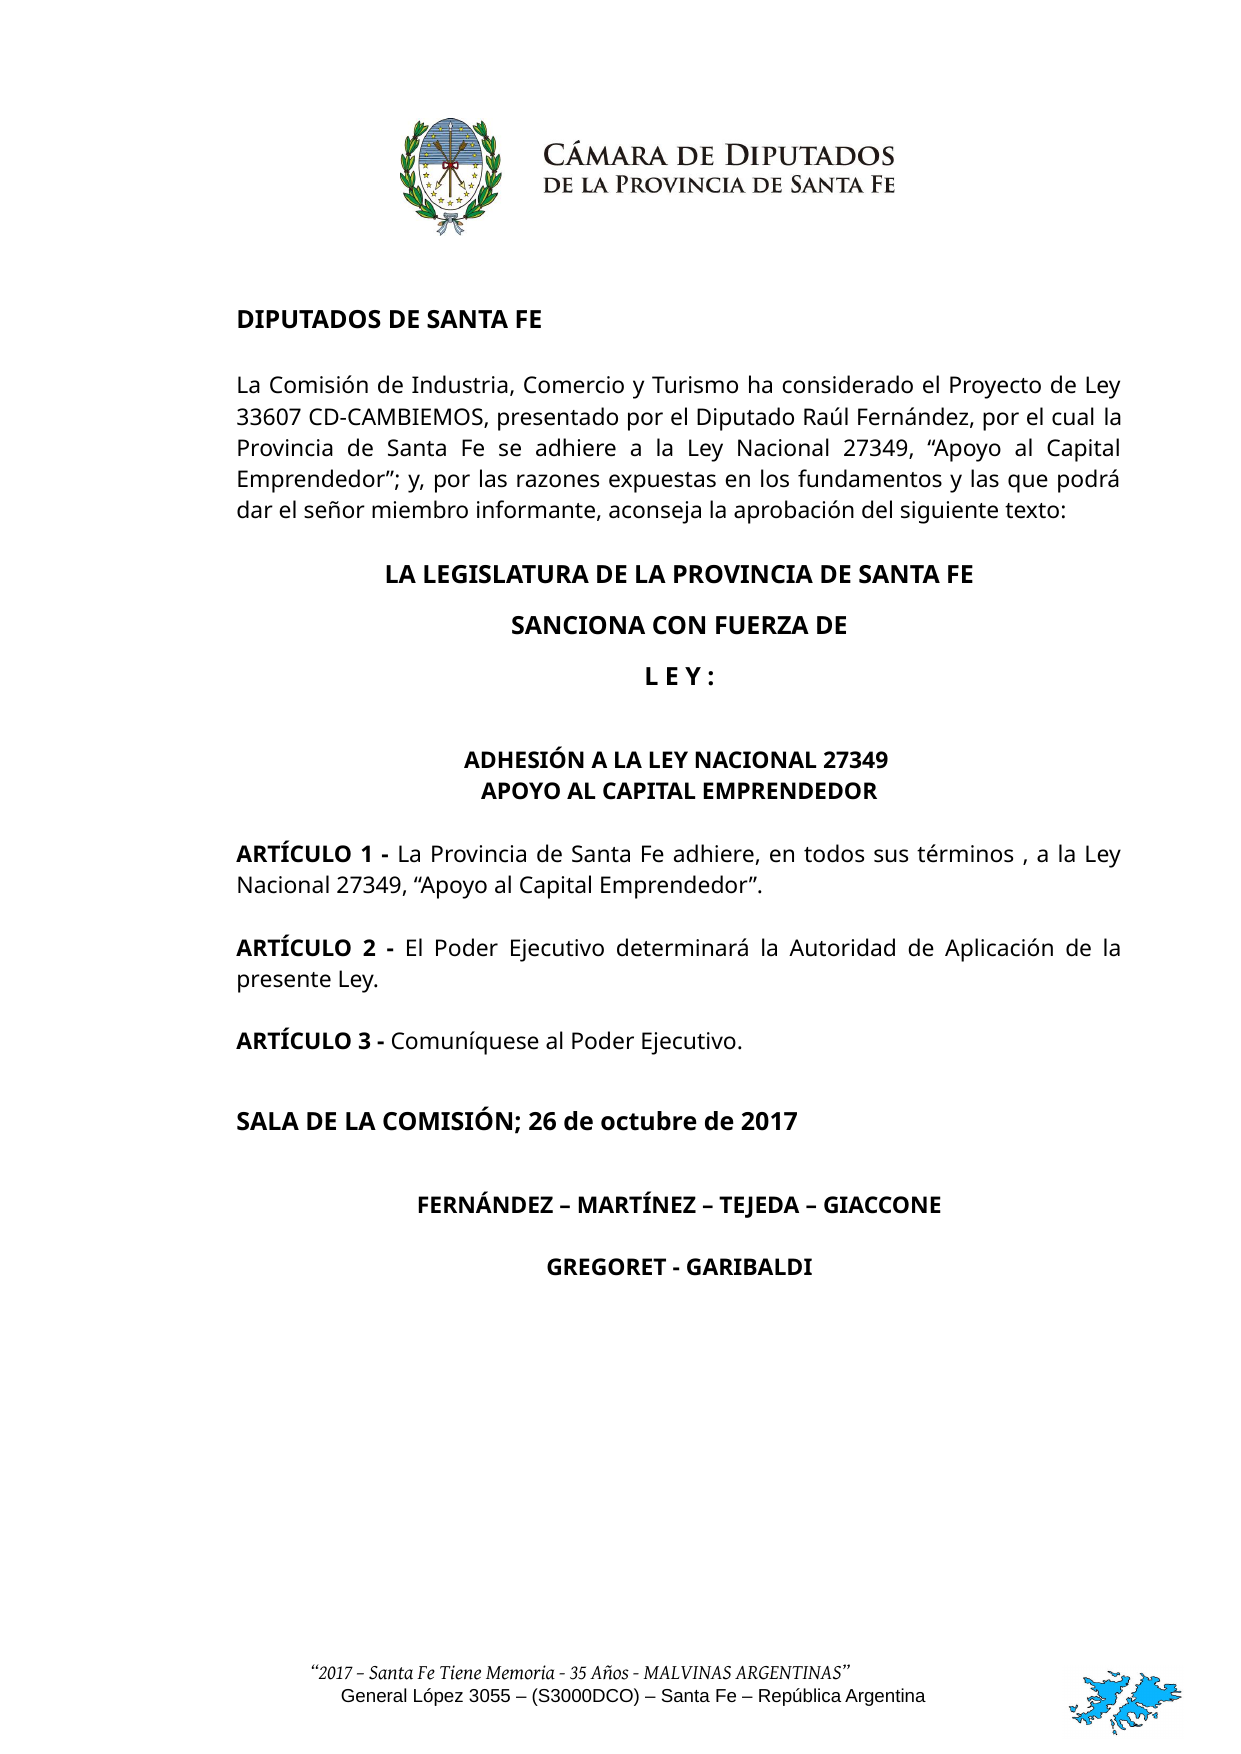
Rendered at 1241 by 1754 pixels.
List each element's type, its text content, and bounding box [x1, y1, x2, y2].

text ARTÍCULO 2 - El Poder Ejecutivo determinará la Autoridad de Aplicación de la presente Ley. [236, 932, 1122, 994]
text FERNÁNDEZ – MARTÍNEZ – TEJEDA – GIACCONE [236, 1188, 1122, 1220]
text LA LEGISLATURA DE LA PROVINCIA DE SANTA FE [236, 557, 1122, 591]
text SALA DE LA COMISIÓN; 26 de octubre de 2017 [236, 1103, 1122, 1137]
text ARTÍCULO 3 - Comuníquese al Poder Ejecutivo. [236, 1025, 1122, 1057]
text ADHESIÓN A LA LEY NACIONAL 27349 [236, 744, 1122, 775]
text L E Y : [236, 659, 1122, 693]
text APOYO AL CAPITAL EMPRENDEDOR [236, 775, 1122, 807]
text ARTÍCULO 1 - La Provincia de Santa Fe adhiere, en todos sus términos , a la Ley Nacional 27349, “Apoyo al Capital Emprendedor”. [236, 838, 1122, 900]
text GREGORET - GARIBALDI [236, 1251, 1122, 1282]
text SANCIONA CON FUERZA DE [236, 608, 1122, 642]
picture [400, 118, 895, 240]
picture [1062, 1665, 1185, 1739]
text DIPUTADOS DE SANTA FE [236, 301, 1122, 335]
text La Comisión de Industria, Comercio y Turismo ha considerado el Proyecto de Ley 33607 CD-CAMBIEMOS, presentado por el Diputado Raúl Fernández, por el cual la Provincia de Santa Fe se adhiere a la Ley Nacional 27349, “Apoyo al Capital Emprendedor”; y, por las razones expuestas en los fundamentos y las que podrá dar el señor miembro informante, aconseja la aprobación del siguiente texto: [236, 369, 1122, 526]
